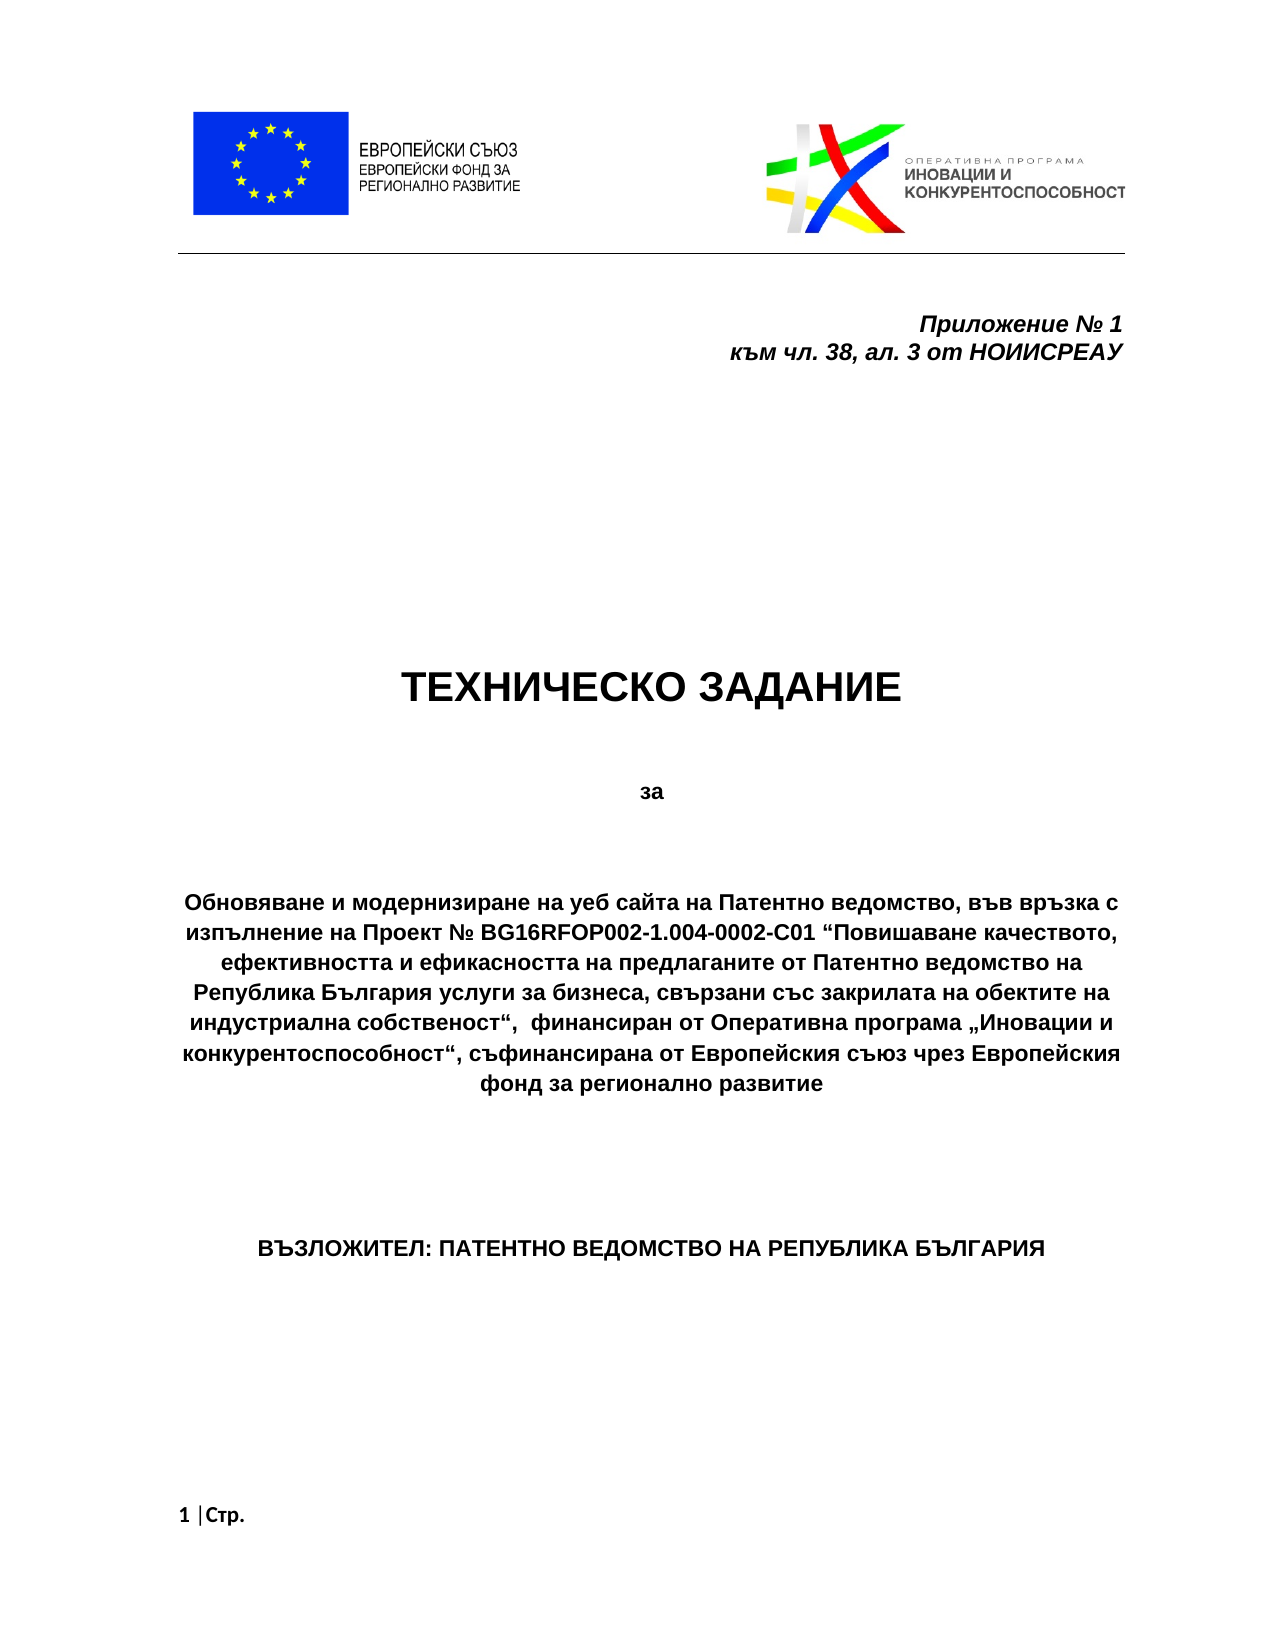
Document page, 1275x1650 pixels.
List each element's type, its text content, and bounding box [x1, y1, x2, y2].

text към чл. 38, ал. 3 от НОИИСРЕАУ [178, 338, 1125, 365]
text за [178, 778, 1125, 804]
text Обновяване и модернизиране на уеб сайта на Патентно ведомство, във връзка с изпълнение на Проект № BG16RFOP002-1.004-0002-C01 “Повишаване качеството, ефективността и ефикасността на предлаганите от Патентно ведомство на Република България услуги за бизнеса, свързани със закрилата на обектите на индустриална собственост“, финансиран от Оперативна програма „Иновации и конкурентоспособност“, съфинансирана от Европейския съюз чрез Европейския фонд за регионално развитие [178, 888, 1125, 1096]
text ТЕХНИЧЕСКО ЗАДАНИЕ [178, 662, 1125, 710]
text Приложение № 1 [178, 310, 1125, 338]
text ВЪЗЛОЖИТЕЛ: ПАТЕНТНО ВЕДОМСТВО НА РЕПУБЛИКА БЪЛГАРИЯ [178, 1235, 1125, 1262]
